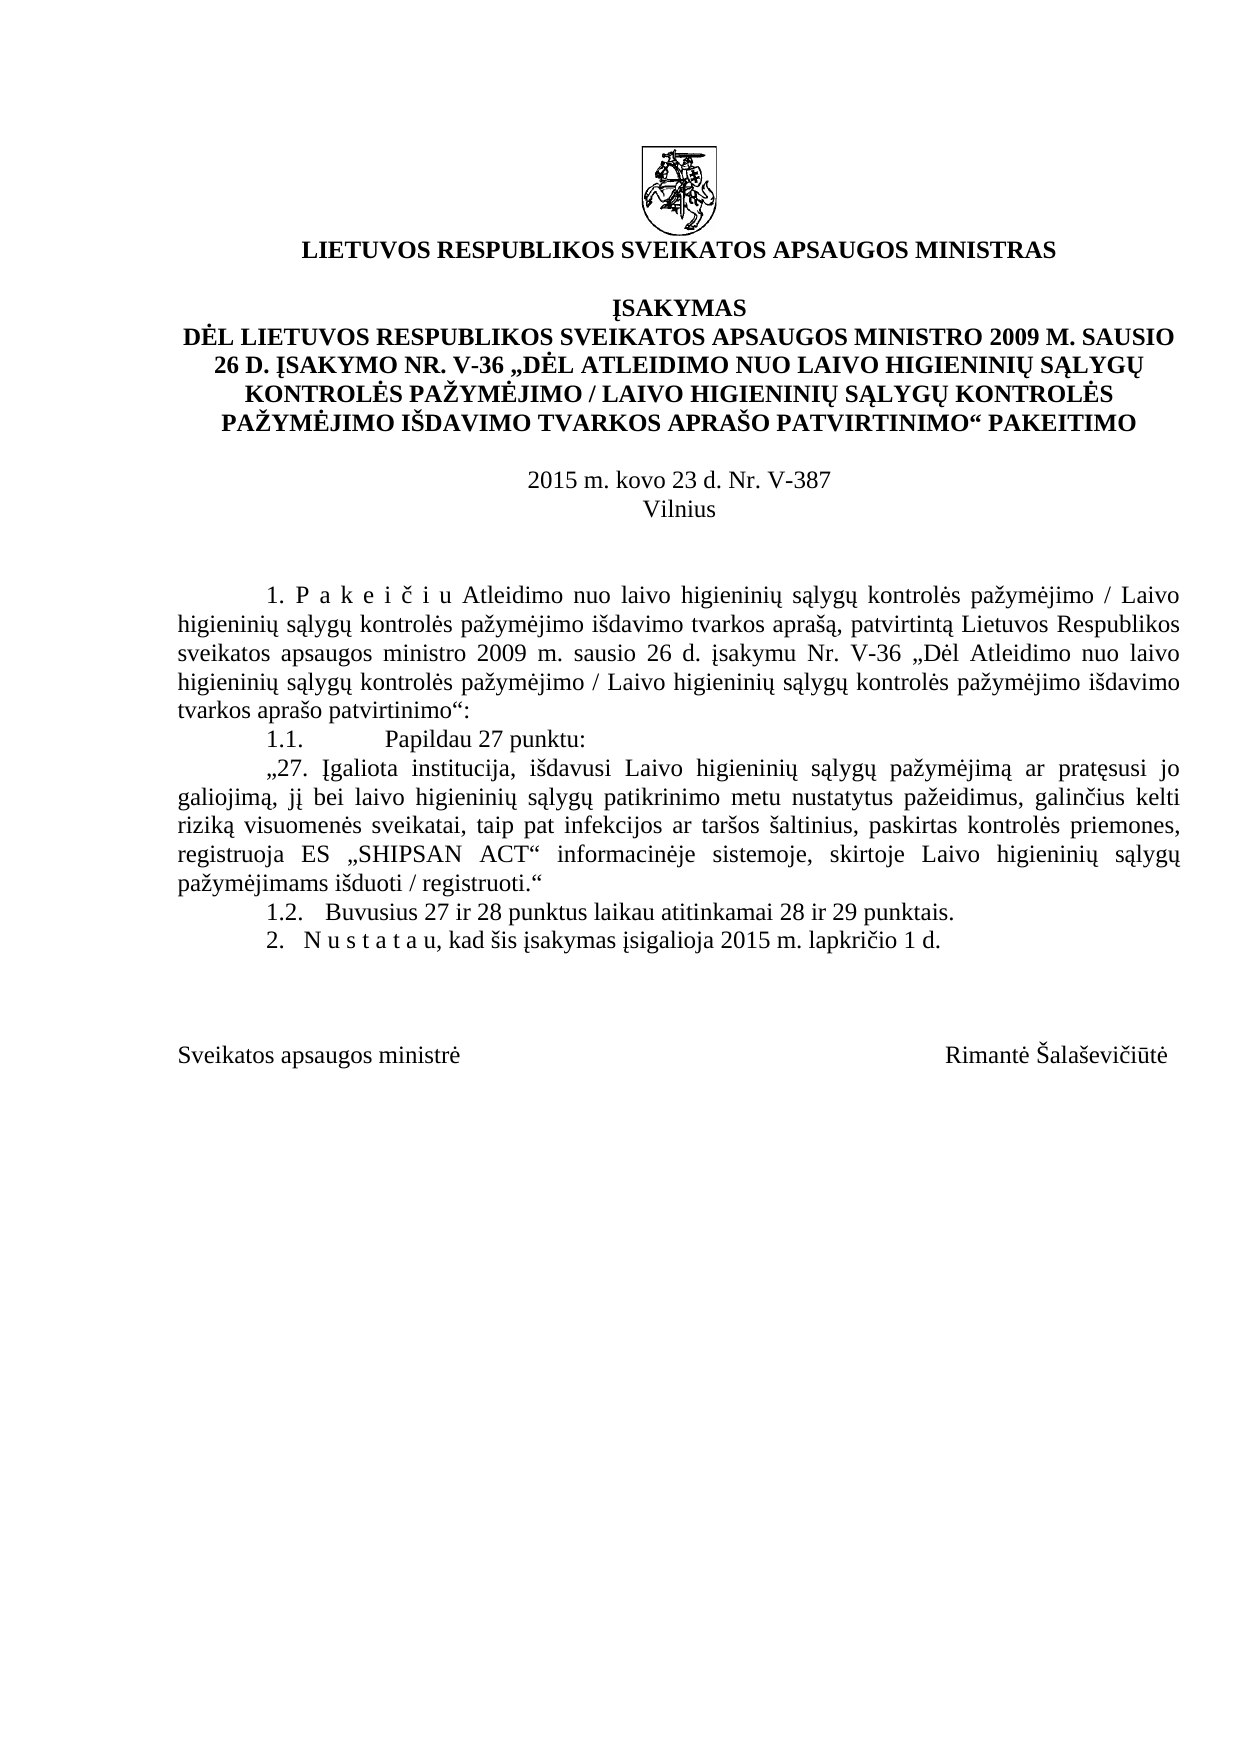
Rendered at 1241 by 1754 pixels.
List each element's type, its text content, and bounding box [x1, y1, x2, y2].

text „27. Įgaliota institucija, išdavusi Laivo higieninių sąlygų pažymėjimą ar pratęsusi jo galiojimą, jį bei laivo higieninių sąlygų patikrinimo metu nustatytus pažeidimus, galinčius kelti riziką visuomenės sveikatai, taip pat infekcijos ar taršos šaltinius, paskirtas kontrolės priemones, registruoja ES „SHIPSAN ACT“ informacinėje sistemoje, skirtoje Laivo higieninių sąlygų pažymėjimams išduoti / registruoti.“ [177, 753, 1181, 897]
text 1.1. Papildau 27 punktu: [266, 724, 1181, 753]
text DĖL LIETUVOS RESPUBLIKOS SVEIKATOS APSAUGOS MINISTRO 2009 M. SAUSIO 26 D. ĮSAKYMO NR. V-36 „DĖL ATLEIDIMO NUO LAIVO HIGIENINIŲ SĄLYGŲ KONTROLĖS PAŽYMĖJIMO / LAIVO HIGIENINIŲ SĄLYGŲ KONTROLĖS PAŽYMĖJIMO IŠDAVIMO TVARKOS APRAŠO PATVIRTINIMO“ PAKEITIMO [177, 322, 1181, 437]
text Vilnius [177, 494, 1181, 523]
text LIETUVOS RESPUBLIKOS SVEIKATOS APSAUGOS MINISTRAS [177, 236, 1181, 264]
text Sveikatos apsaugos ministrė Rimantė Šalaševičiūtė [177, 1041, 1181, 1069]
text 2. N u s t a t a u, kad šis įsakymas įsigalioja 2015 m. lapkričio 1 d. [266, 926, 1181, 954]
text 2015 m. kovo 23 d. Nr. V-387 [177, 466, 1181, 494]
text ĮSAKYMAS [177, 293, 1181, 322]
text 1. P a k e i č i u Atleidimo nuo laivo higieninių sąlygų kontrolės pažymėjimo / Laivo higieninių sąlygų kontrolės pažymėjimo išdavimo tvarkos aprašą, patvirtintą Lietuvos Respublikos sveikatos apsaugos ministro 2009 m. sausio 26 d. įsakymu Nr. V-36 „Dėl Atleidimo nuo laivo higieninių sąlygų kontrolės pažymėjimo / Laivo higieninių sąlygų kontrolės pažymėjimo išdavimo tvarkos aprašo patvirtinimo“: [177, 581, 1181, 724]
text 1.2. Buvusius 27 ir 28 punktus laikau atitinkamai 28 ir 29 punktais. [177, 897, 1181, 926]
